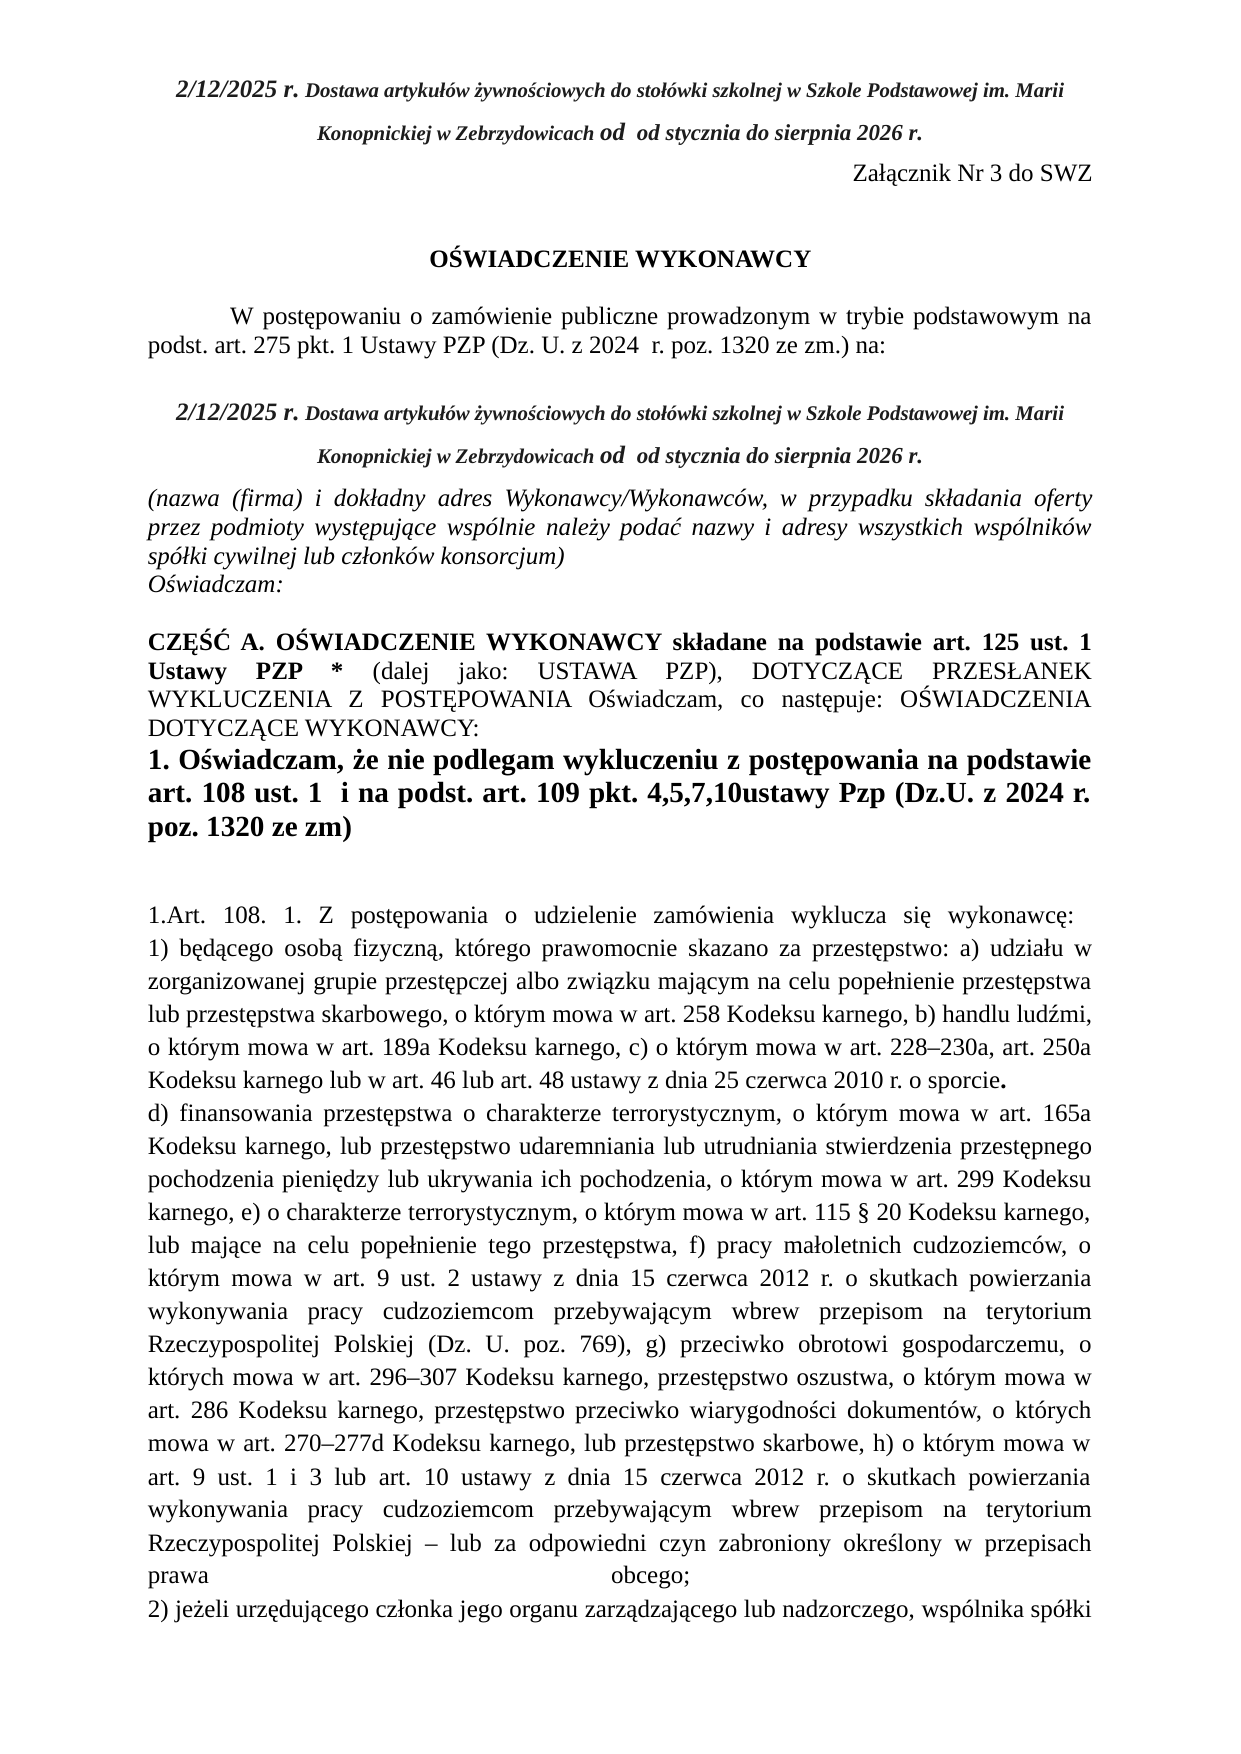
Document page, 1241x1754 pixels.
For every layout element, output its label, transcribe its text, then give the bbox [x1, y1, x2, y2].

text OŚWIADCZENIE WYKONAWCY [148, 244, 1092, 273]
text d) finansowania przestępstwa o charakterze terrorystycznym, o którym mowa w art. 165a Kodeksu karnego, lub przestępstwo udaremniania lub utrudniania stwierdzenia przestępnego pochodzenia pieniędzy lub ukrywania ich pochodzenia, o którym mowa w art. 299 Kodeksu karnego, e) o charakterze terrorystycznym, o którym mowa w art. 115 § 20 Kodeksu karnego, lub mające na celu popełnienie tego przestępstwa, f) pracy małoletnich cudzoziemców, o którym mowa w art. 9 ust. 2 ustawy z dnia 15 czerwca 2012 r. o skutkach powierzania wykonywania pracy cudzoziemcom przebywającym wbrew przepisom na terytorium Rzeczypospolitej Polskiej (Dz. U. poz. 769), g) przeciwko obrotowi gospodarczemu, o których mowa w art. 296–307 Kodeksu karnego, przestępstwo oszustwa, o którym mowa w art. 286 Kodeksu karnego, przestępstwo przeciwko wiarygodności dokumentów, o których mowa w art. 270–277d Kodeksu karnego, lub przestępstwo skarbowe, h) o którym mowa w art. 9 ust. 1 i 3 lub art. 10 ustawy z dnia 15 czerwca 2012 r. o skutkach powierzania wykonywania pracy cudzoziemcom przebywającym wbrew przepisom na terytorium Rzeczypospolitej Polskiej – lub za odpowiedni czyn zabroniony określony w przepisach prawa obcego; 2) jeżeli urzędującego członka jego organu zarządzającego lub nadzorczego, wspólnika spółki [148, 1098, 1092, 1622]
text (nazwa (firma) i dokładny adres Wykonawcy/Wykonawców, w przypadku składania oferty przez podmioty występujące wspólnie należy podać nazwy i adresy wszystkich wspólników spółki cywilnej lub członków konsorcjum) [148, 483, 1092, 569]
text CZĘŚĆ A. OŚWIADCZENIE WYKONAWCY składane na podstawie art. 125 ust. 1 Ustawy PZP * (dalej jako: USTAWA PZP), DOTYCZĄCE PRZESŁANEK WYKLUCZENIA Z POSTĘPOWANIA Oświadczam, co następuje: OŚWIADCZENIA DOTYCZĄCE WYKONAWCY: [148, 627, 1092, 742]
text 2/12/2025 r. Dostawa artykułów żywnościowych do stołówki szkolnej w Szkole Podstawowej im. Marii Konopnickiej w Zebrzydowicach od od stycznia do sierpnia 2026 r. [148, 397, 1092, 469]
text 1. Oświadczam, że nie podlegam wykluczeniu z postępowania na podstawie art. 108 ust. 1 i na podst. art. 109 pkt. 4,5,7,10ustawy Pzp (Dz.U. z 2024 r. poz. 1320 ze zm) [148, 742, 1092, 843]
text Oświadczam: [148, 569, 1092, 598]
text W postępowaniu o zamówienie publiczne prowadzonym w trybie podstawowym na podst. art. 275 pkt. 1 Ustawy PZP (Dz. U. z 2024 r. poz. 1320 ze zm.) na: [148, 301, 1092, 359]
text 1.Art. 108. 1. Z postępowania o udzielenie zamówienia wyklucza się wykonawcę: 1) będącego osobą fizyczną, którego prawomocnie skazano za przestępstwo: a) udziału w zorganizowanej grupie przestępczej albo związku mającym na celu popełnienie przestępstwa lub przestępstwa skarbowego, o którym mowa w art. 258 Kodeksu karnego, b) handlu ludźmi, o którym mowa w art. 189a Kodeksu karnego, c) o którym mowa w art. 228–230a, art. 250a Kodeksu karnego lub w art. 46 lub art. 48 ustawy z dnia 25 czerwca 2010 r. o sporcie. [148, 900, 1092, 1094]
subtitle Załącznik Nr 3 do SWZ [148, 158, 1092, 186]
